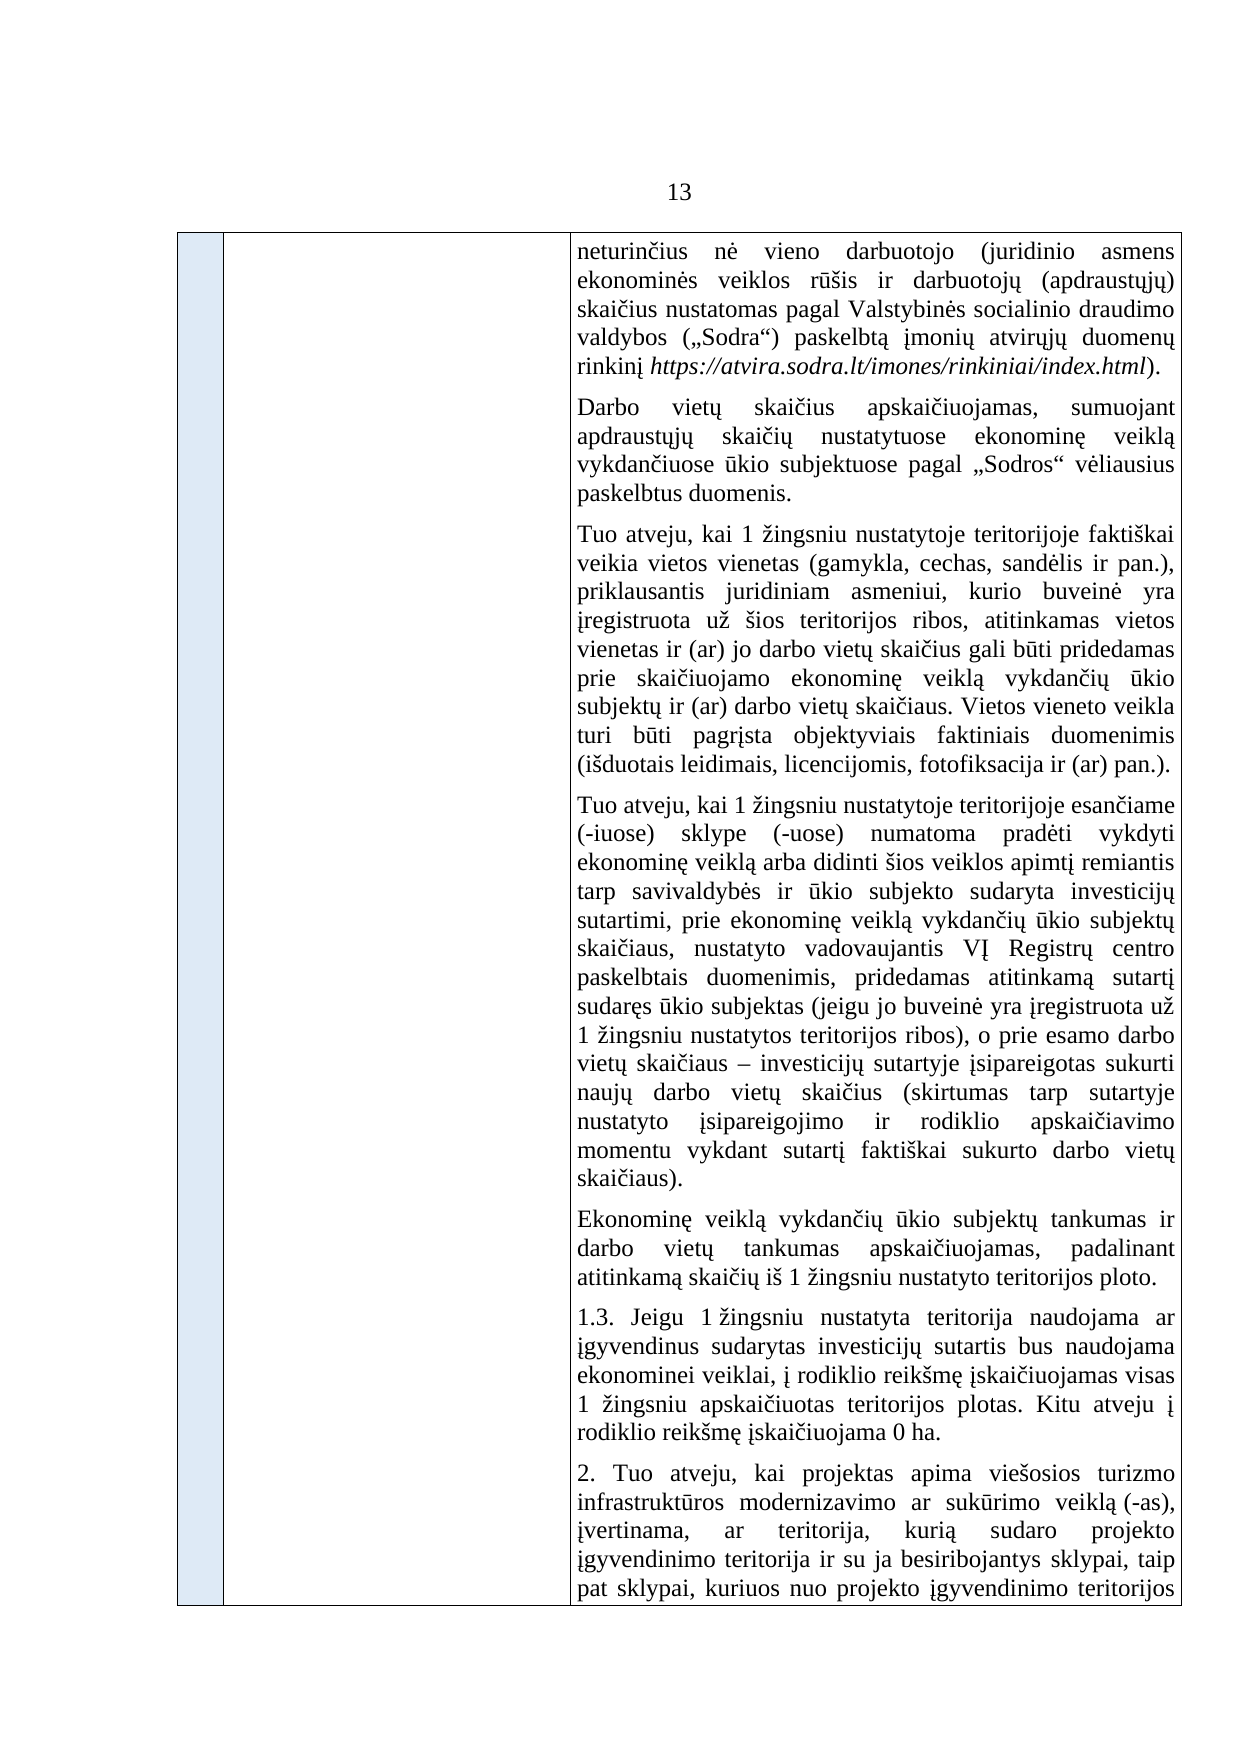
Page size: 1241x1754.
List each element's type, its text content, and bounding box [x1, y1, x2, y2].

table_cell neturinčius nė vieno darbuotojo (juridinio asmens ekonominės veiklos rūšis ir darbuotojų (apdraustųjų) skaičius nustatomas pagal Valstybinės socialinio draudimo valdybos („Sodra“) paskelbtą įmonių atvirųjų duomenų rinkinį https://atvira.sodra.lt/imones/rinkiniai/index.html). Darbo vietų skaičius apskaičiuojamas, sumuojant apdraustųjų skaičių nustatytuose ekonominę veiklą vykdančiuose ūkio subjektuose pagal „Sodros“ vėliausius paskelbtus duomenis. Tuo atveju, kai 1 žingsniu nustatytoje teritorijoje faktiškai veikia vietos vienetas (gamykla, cechas, sandėlis ir pan.), priklausantis juridiniam asmeniui, kurio buveinė yra įregistruota už šios teritorijos ribos, atitinkamas vietos vienetas ir (ar) jo darbo vietų skaičius gali būti pridedamas prie skaičiuojamo ekonominę veiklą vykdančių ūkio subjektų ir (ar) darbo vietų skaičiaus. Vietos vieneto veikla turi būti pagrįsta objektyviais faktiniais duomenimis (išduotais leidimais, licencijomis, fotofiksacija ir (ar) pan.). Tuo atveju, kai 1 žingsniu nustatytoje teritorijoje esančiame (-iuose) sklype (-uose) numatoma pradėti vykdyti ekonominę veiklą arba didinti šios veiklos apimtį remiantis tarp savivaldybės ir ūkio subjekto sudaryta investicijų sutartimi, prie ekonominę veiklą vykdančių ūkio subjektų skaičiaus, nustatyto vadovaujantis VĮ Registrų centro paskelbtais duomenimis, pridedamas atitinkamą sutartį sudaręs ūkio subjektas (jeigu jo buveinė yra įregistruota už 1 žingsniu nustatytos teritorijos ribos), o prie esamo darbo vietų skaičiaus – investicijų sutartyje įsipareigotas sukurti naujų darbo vietų skaičius (skirtumas tarp sutartyje nustatyto įsipareigojimo ir rodiklio apskaičiavimo momentu vykdant sutartį faktiškai sukurto darbo vietų skaičiaus). Ekonominę veiklą vykdančių ūkio subjektų tankumas ir darbo vietų tankumas apskaičiuojamas, padalinant atitinkamą skaičių iš 1 žingsniu nustatyto teritorijos ploto. 1.3. Jeigu 1 žingsniu nustatyta teritorija naudojama ar įgyvendinus sudarytas investicijų sutartis bus naudojama ekonominei veiklai, į rodiklio reikšmę įskaičiuojamas visas 1 žingsniu apskaičiuotas teritorijos plotas. Kitu atveju į rodiklio reikšmę įskaičiuojama 0 ha. 2. Tuo atveju, kai projektas apima viešosios turizmo infrastruktūros modernizavimo ar sukūrimo veiklą (-as), įvertinama, ar teritorija, kurią sudaro projekto įgyvendinimo teritorija ir su ja besiribojantys sklypai, taip pat sklypai, kuriuos nuo projekto įgyvendinimo teritorijos [571, 233, 1181, 1605]
table_cell [224, 233, 570, 1605]
table_cell [178, 233, 223, 1605]
